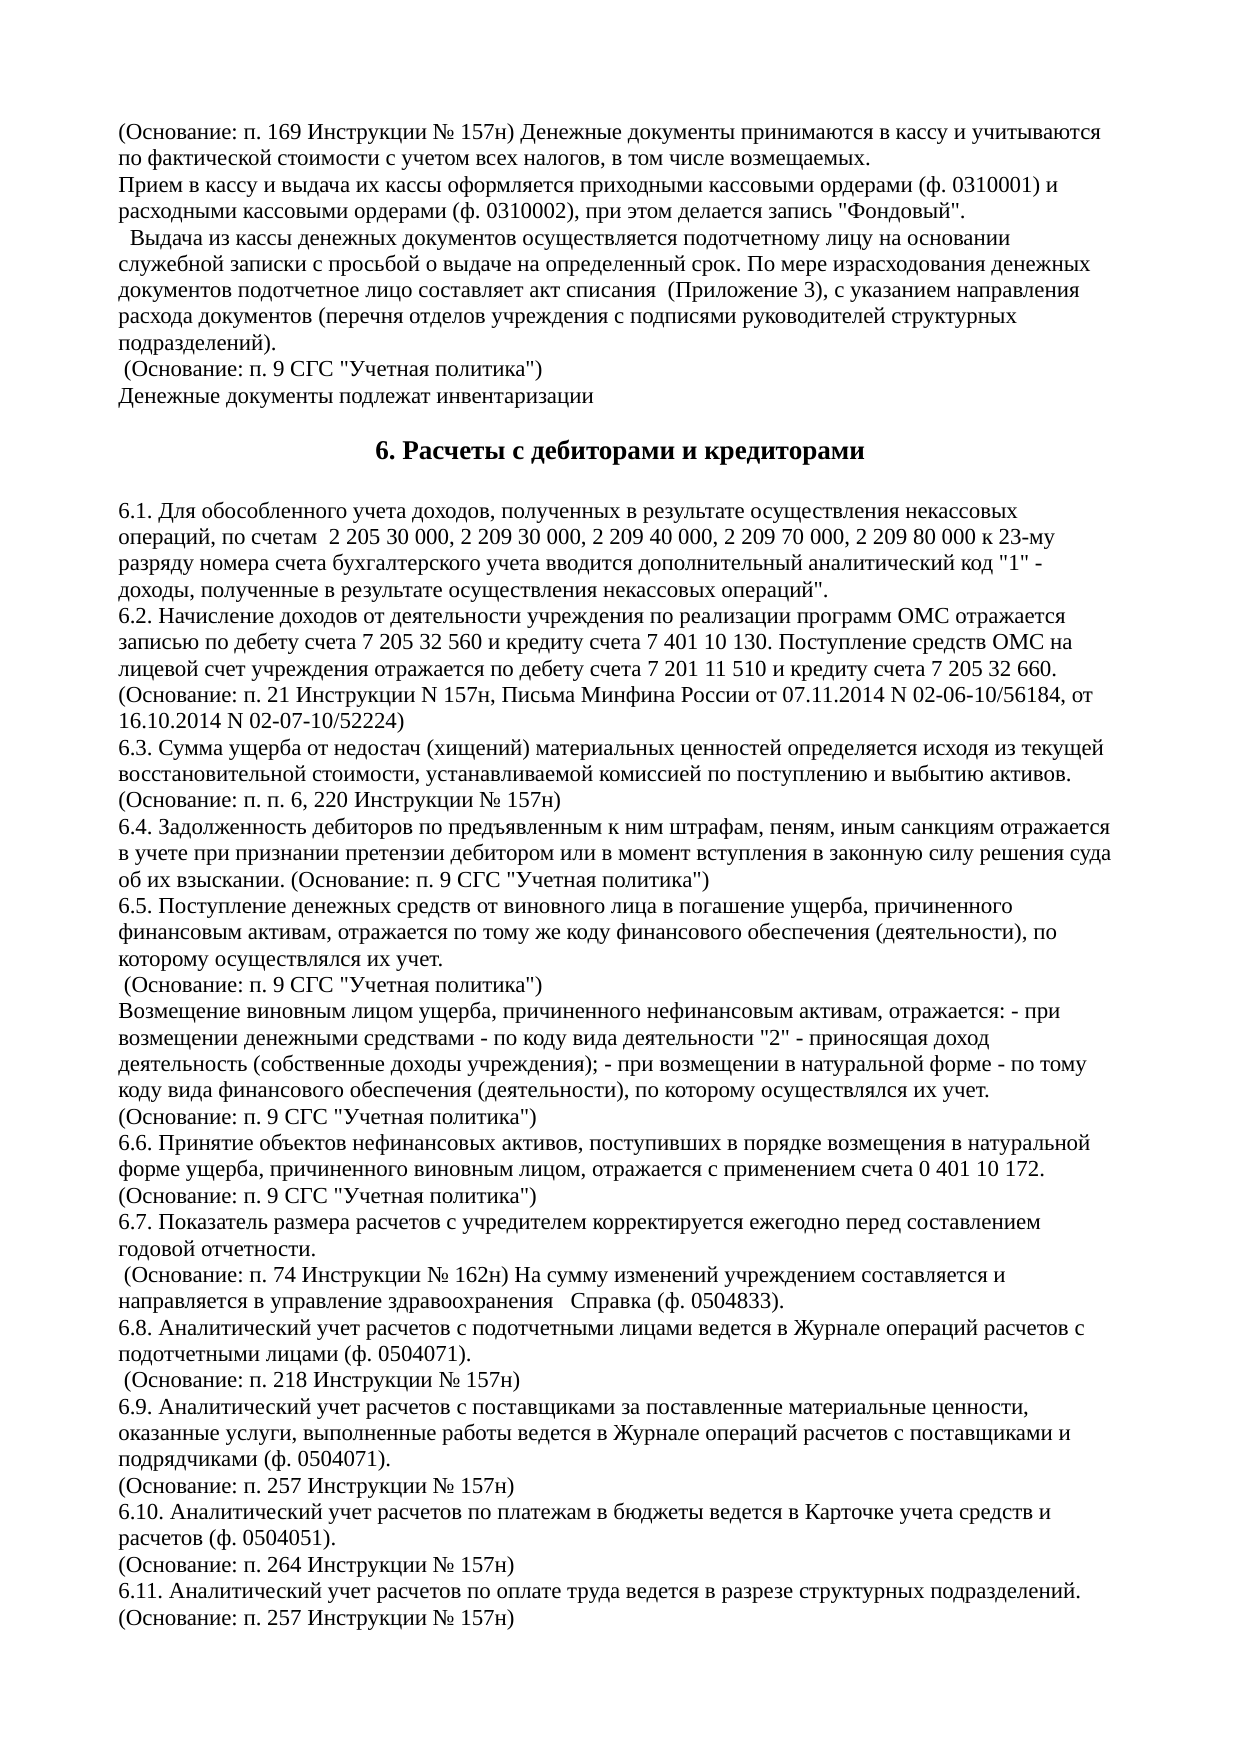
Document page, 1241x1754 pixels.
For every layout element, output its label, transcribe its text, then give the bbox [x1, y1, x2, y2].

text Возмещение виновным лицом ущерба, причиненного нефинансовым активам, отражается: - при возмещении денежными средствами - по коду вида деятельности "2" - приносящая доход деятельность (собственные доходы учреждения); - при возмещении в натуральной форме - по тому коду вида финансового обеспечения (деятельности), по которому осуществлялся их учет. [118, 997, 1122, 1103]
text (Основание: п. 9 СГС "Учетная политика") [118, 971, 1122, 997]
text 6.4. Задолженность дебиторов по предъявленным к ним штрафам, пеням, иным санкциям отражается в учете при признании претензии дебитором или в момент вступления в законную силу решения суда об их взыскании. (Основание: п. 9 СГС "Учетная политика") [118, 813, 1122, 892]
text (Основание: п. 264 Инструкции № 157н) [118, 1551, 1122, 1577]
text 6.11. Аналитический учет расчетов по оплате труда ведется в разрезе структурных подразделений. (Основание: п. 257 Инструкции № 157н) [118, 1577, 1122, 1630]
text 6.10. Аналитический учет расчетов по платежам в бюджеты ведется в Карточке учета средств и расчетов (ф. 0504051). [118, 1498, 1122, 1551]
text 6.5. Поступление денежных средств от виновного лица в погашение ущерба, причиненного финансовым активам, отражается по тому же коду финансового обеспечения (деятельности), по которому осуществлялся их учет. [118, 892, 1122, 971]
text (Основание: п. 257 Инструкции № 157н) [118, 1472, 1122, 1498]
text 6.2. Начисление доходов от деятельности учреждения по реализации программ ОМС отражается записью по дебету счета 7 205 32 560 и кредиту счета 7 401 10 130. Поступление средств ОМС на лицевой счет учреждения отражается по дебету счета 7 201 11 510 и кредиту счета 7 205 32 660. (Основание: п. 21 Инструкции N 157н, Письма Минфина России от 07.11.2014 N 02-06-10/56184, от 16.10.2014 N 02-07-10/52224) [118, 602, 1122, 734]
text 6.9. Аналитический учет расчетов с поставщиками за поставленные материальные ценности, оказанные услуги, выполненные работы ведется в Журнале операций расчетов с поставщиками и подрядчиками (ф. 0504071). [118, 1393, 1122, 1472]
text (Основание: п. 9 СГС "Учетная политика") [118, 355, 1122, 382]
text 6. Расчеты с дебиторами и кредиторами [118, 434, 1122, 466]
text (Основание: п. 9 СГС "Учетная политика") [118, 1103, 1122, 1129]
text Выдача из кассы денежных документов осуществляется подотчетному лицу на основании служебной записки с просьбой о выдаче на определенный срок. По мере израсходования денежных документов подотчетное лицо составляет акт списания (Приложение 3), с указанием направления расхода документов (перечня отделов учреждения с подписями руководителей структурных подразделений). [118, 223, 1122, 355]
text 6.6. Принятие объектов нефинансовых активов, поступивших в порядке возмещения в натуральной форме ущерба, причиненного виновным лицом, отражается с применением счета 0 401 10 172. (Основание: п. 9 СГС "Учетная политика") [118, 1129, 1122, 1208]
text Денежные документы подлежат инвентаризации [118, 382, 1122, 408]
text 6.7. Показатель размера расчетов с учредителем корректируется ежегодно перед составлением годовой отчетности. [118, 1208, 1122, 1261]
text (Основание: п. 74 Инструкции № 162н) На сумму изменений учреждением составляется и направляется в управление здравоохранения Справка (ф. 0504833). [118, 1261, 1122, 1314]
text (Основание: п. 169 Инструкции № 157н) Денежные документы принимаются в кассу и учитываются по фактической стоимости с учетом всех налогов, в том числе возмещаемых. [118, 118, 1122, 171]
text 6.1. Для обособленного учета доходов, полученных в результате осуществления некассовых операций, по счетам 2 205 30 000, 2 209 30 000, 2 209 40 000, 2 209 70 000, 2 209 80 000 к 23-му разряду номера счета бухгалтерского учета вводится дополнительный аналитический код "1" - доходы, полученные в результате осуществления некассовых операций". [118, 497, 1122, 602]
text Прием в кассу и выдача их кассы оформляется приходными кассовыми ордерами (ф. 0310001) и расходными кассовыми ордерами (ф. 0310002), при этом делается запись "Фондовый". [118, 171, 1122, 223]
text 6.3. Сумма ущерба от недостач (хищений) материальных ценностей определяется исходя из текущей восстановительной стоимости, устанавливаемой комиссией по поступлению и выбытию активов. (Основание: п. п. 6, 220 Инструкции № 157н) [118, 734, 1122, 813]
text 6.8. Аналитический учет расчетов с подотчетными лицами ведется в Журнале операций расчетов с подотчетными лицами (ф. 0504071). [118, 1314, 1122, 1366]
text (Основание: п. 218 Инструкции № 157н) [118, 1366, 1122, 1393]
